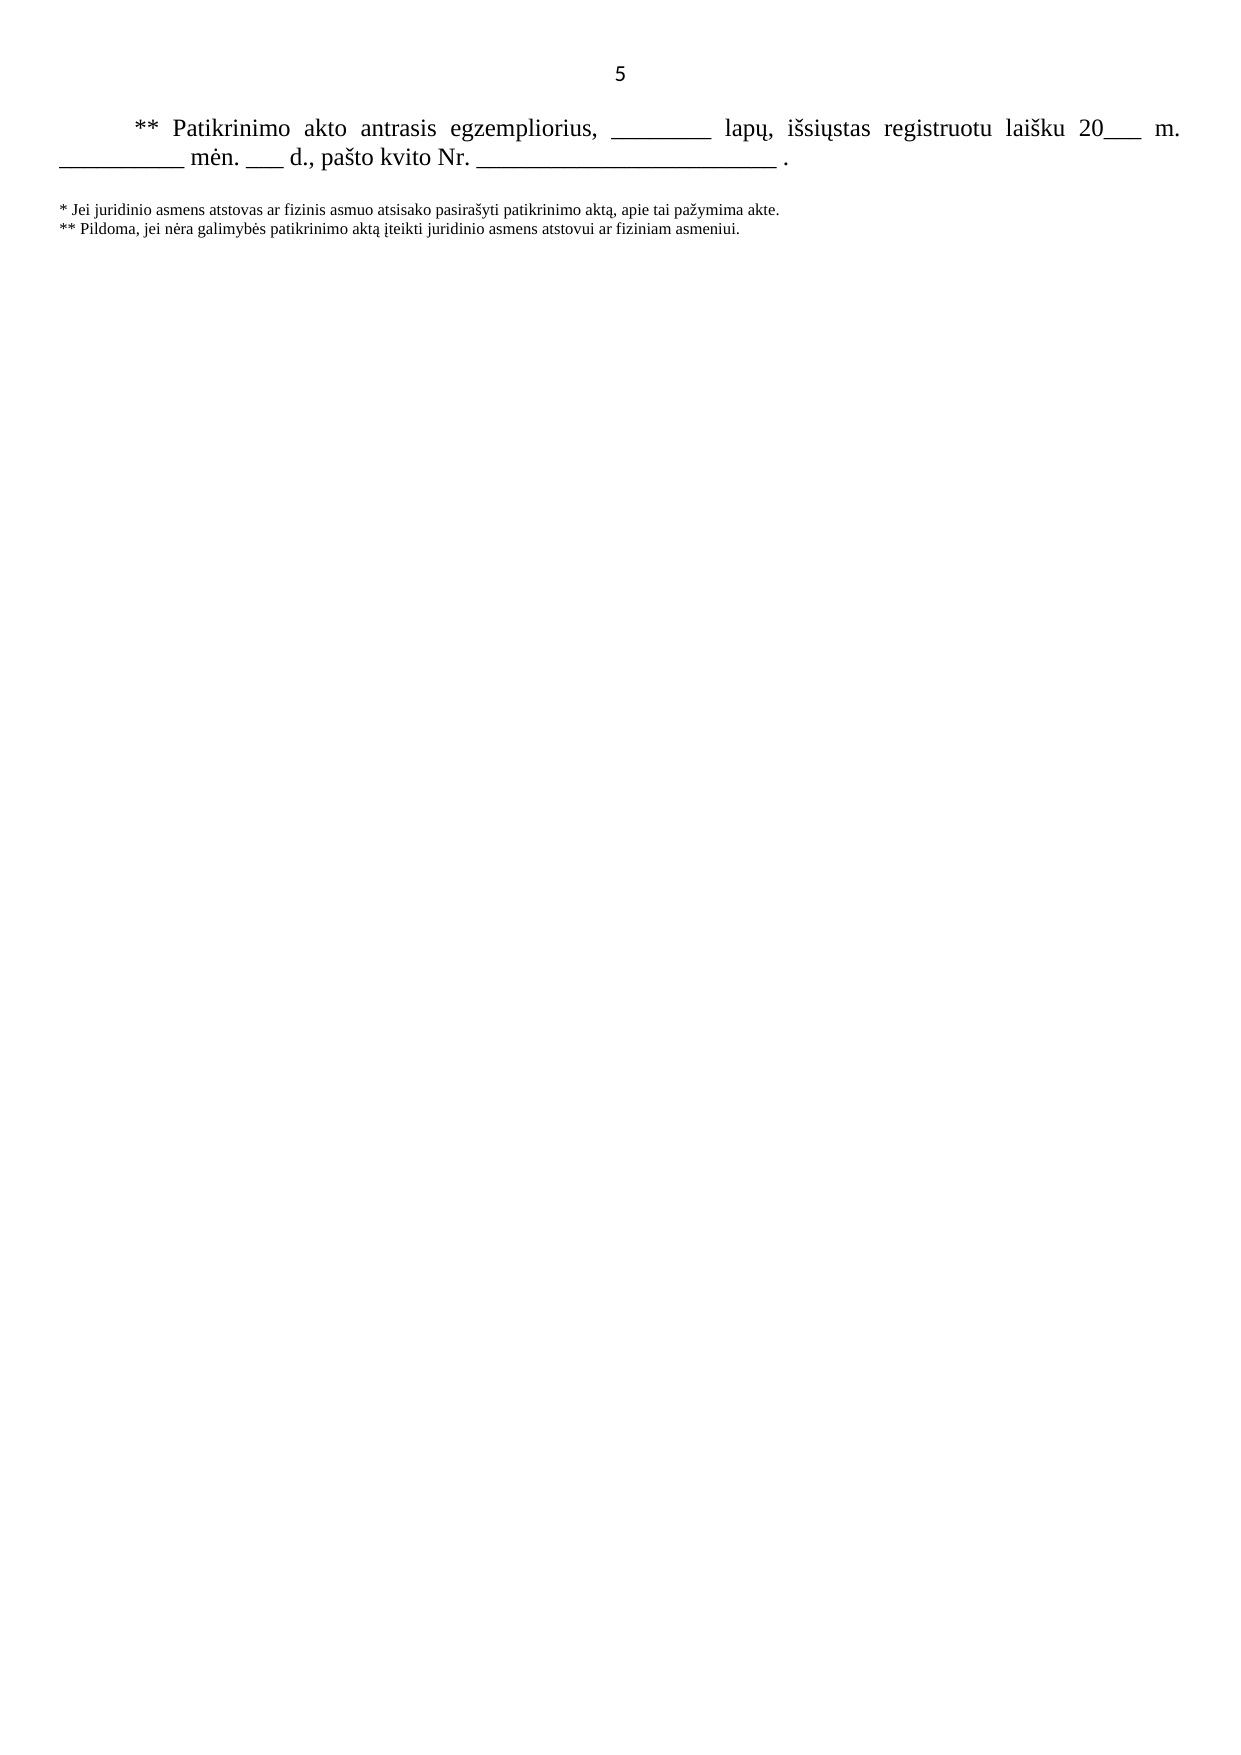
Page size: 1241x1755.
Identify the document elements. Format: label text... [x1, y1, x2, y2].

text * Jei juridinio asmens atstovas ar fizinis asmuo atsisako pasirašyti patikrinimo aktą, apie tai pažymima akte. [59, 200, 1181, 219]
text ** Patikrinimo akto antrasis egzempliorius, ________ lapų, išsiųstas registruotu laišku 20___ m. __________ mėn. ___ d., pašto kvito Nr. ________________________ . [59, 113, 1181, 171]
text ** Pildoma, jei nėra galimybės patikrinimo aktą įteikti juridinio asmens atstovui ar fiziniam asmeniui. [59, 219, 1181, 238]
